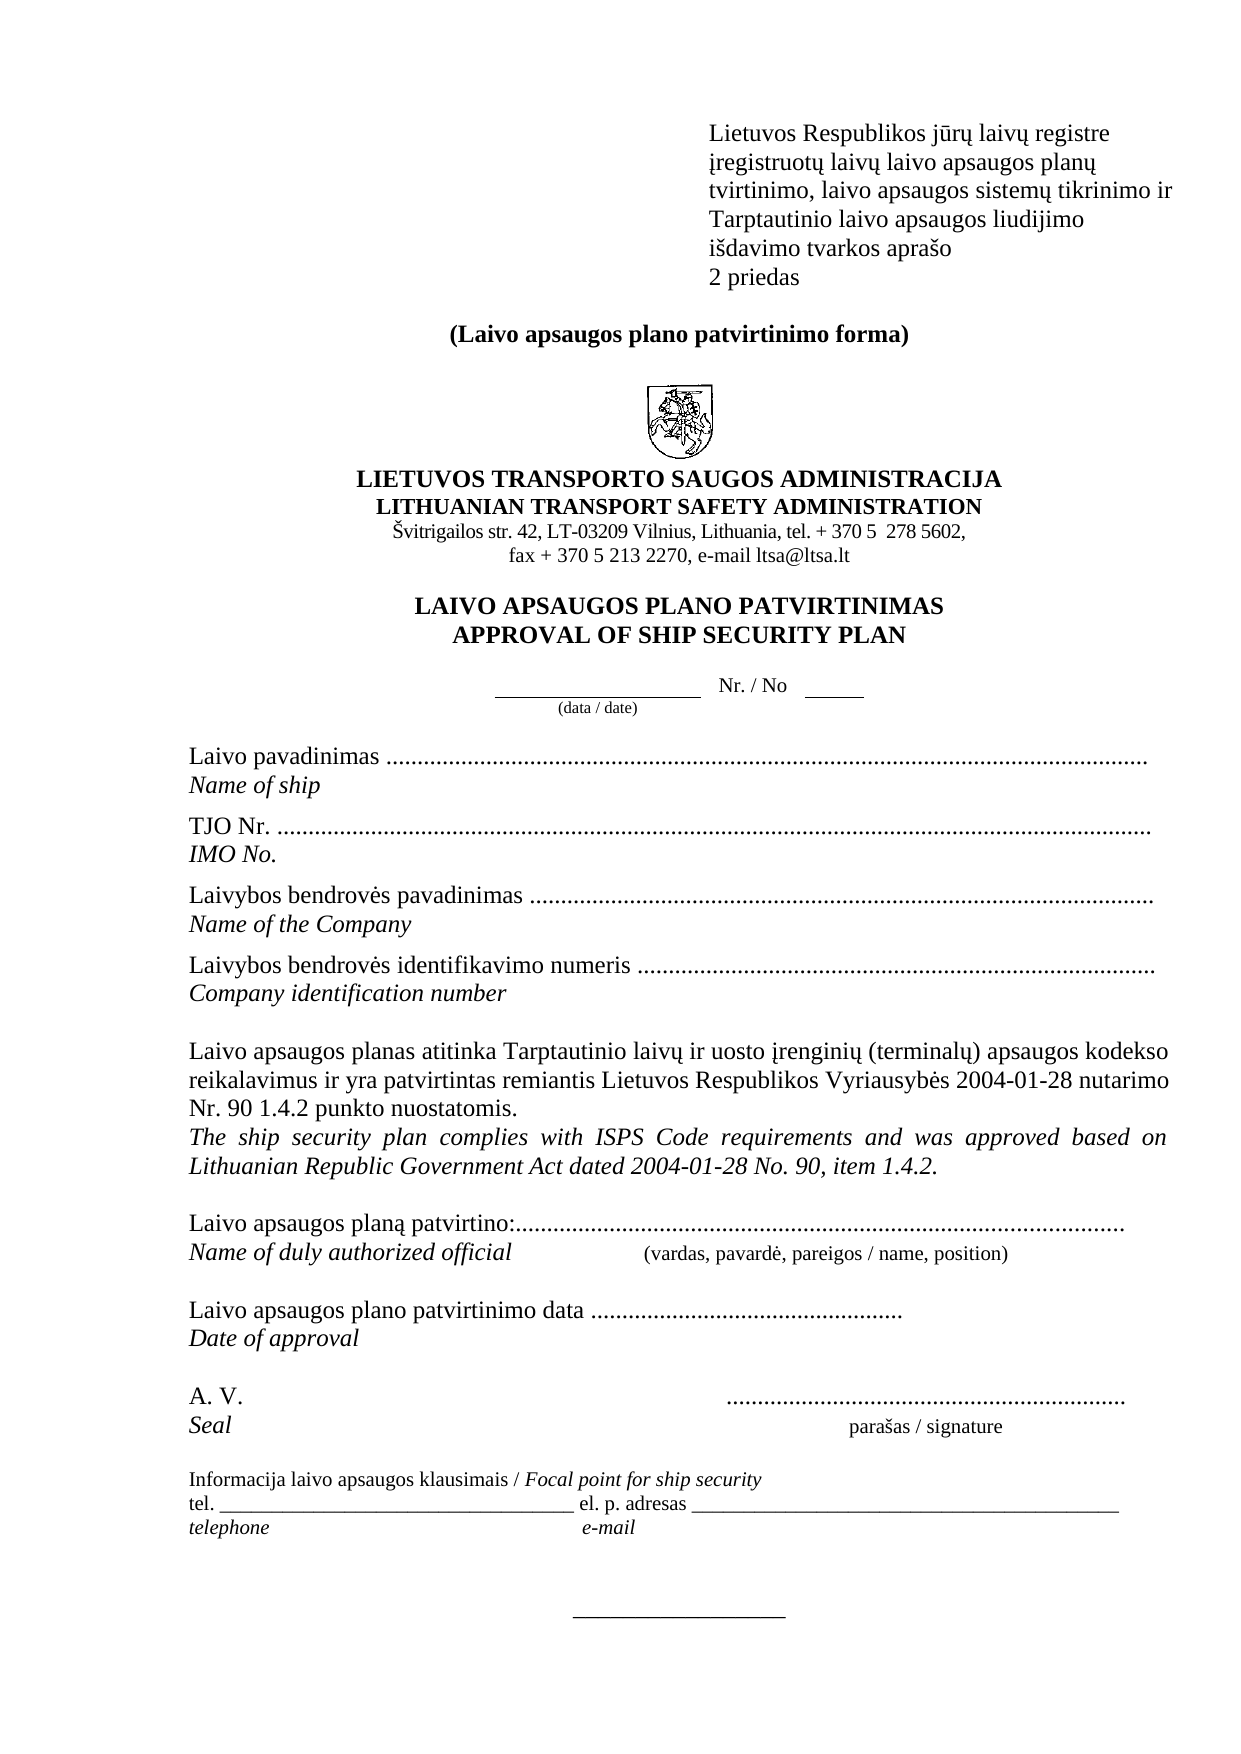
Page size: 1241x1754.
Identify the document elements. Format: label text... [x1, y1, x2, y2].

table_header [805, 673, 864, 697]
table_header [495, 673, 701, 697]
table_cell [805, 698, 864, 717]
text 2 priedas [709, 262, 1181, 291]
text išdavimo tvarkos aprašo [709, 233, 1181, 262]
text Tarptautinio laivo apsaugos liudijimo [709, 204, 1181, 233]
text _________________ [177, 1592, 1181, 1621]
table_header LIETUVOS TRANSPORTO SAUGOS ADMINISTRACIJA LITHUANIAN TRANSPORT SAFETY ADMINISTRATION Švitrigailos str. 42, LT-03209 Vilnius, Lithuania, tel. + 370 5 278 5602, fax + 370 5 213 2270, e-mail ltsa@ltsa.lt LAIVO APSAUGOS PLANO PATVIRTINIMAS APPROVAL OF SHIP SECURITY PLAN Laivo pavadinimas .......................................................................................................................... Name of ship TJO Nr. ............................................................................................................................................ IMO No. Laivybos bendrovės pavadinimas .................................................................................................... Name of the Company Laivybos bendrovės identifikavimo numeris ................................................................................... Company identification number Laivo apsaugos planas atitinka Tarptautinio laivų ir uosto įrenginių (terminalų) apsaugos kodekso reikalavimus ir yra patvirtintas remiantis Lietuvos Respublikos Vyriausybės 2004-01-28 nutarimo Nr. 90 1.4.2 punkto nuostatomis. The ship security plan complies with ISPS Code requirements and was approved based on Lithuanian Republic Government Act dated 2004-01-28 No. 90, item 1.4.2. Laivo apsaugos planą patvirtino: Name of duly authorized official (vardas, pavardė, pareigos / name, position) Laivo apsaugos plano patvirtinimo data .................................................. Date of approval A. V. Seal parašas / signature Informacija laivo apsaugos klausimais / Focal point for ship security tel. __________________________________ el. p. adresas _________________________________________ telephone e-mail [177, 377, 1181, 1563]
table_cell (data / date) [495, 698, 701, 717]
text tvirtinimo, laivo apsaugos sistemų tikrinimo ir [709, 176, 1181, 204]
text (Laivo apsaugos plano patvirtinimo forma) [177, 319, 1181, 348]
table_header Nr. / No [701, 673, 805, 697]
text Lietuvos Respublikos jūrų laivų registre [709, 118, 1181, 147]
text įregistruotų laivų laivo apsaugos planų [709, 147, 1181, 176]
table_cell [701, 697, 805, 717]
